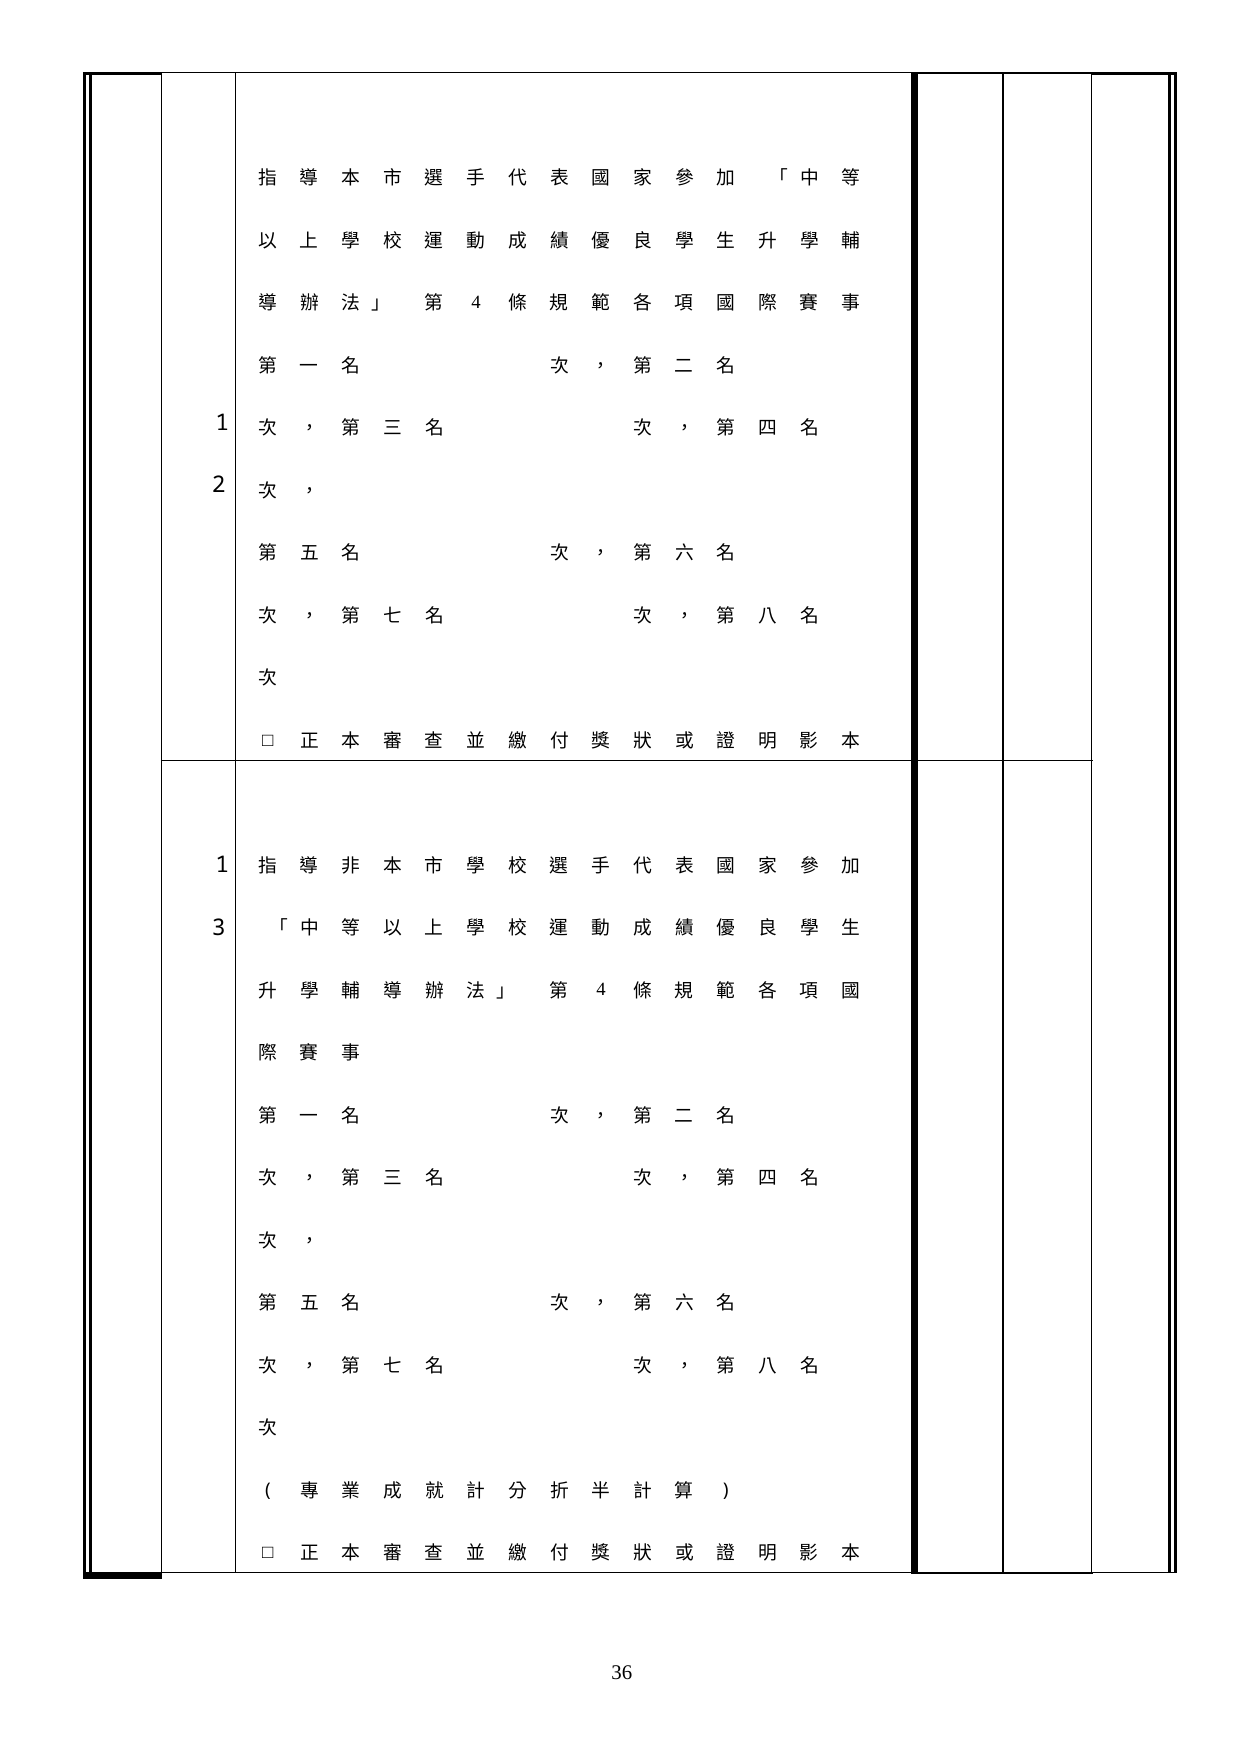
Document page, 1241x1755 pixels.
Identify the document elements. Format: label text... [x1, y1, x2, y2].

table_cell [1004, 761, 1091, 1572]
table_cell 12 [162, 73, 235, 760]
table_cell [918, 761, 1002, 1572]
table_cell [1004, 74, 1091, 760]
table_cell [918, 74, 1002, 760]
table_cell [92, 75, 161, 1572]
table_cell 13 [162, 761, 235, 1572]
table_cell 指導非本市學校選手代表國家參加「中等以上學校運動成績優良學生升學輔導辦法」第4條規範各項國際賽事 第一名 次，第二名 次，第三名 次，第四名 次， 第五名 次，第六名 次，第七名 次，第八名 次 (專業成就計分折半計算) □正本審查並繳付獎狀或證明影本 [236, 761, 911, 1572]
table_cell 指導本市選手代表國家參加「中等以上學校運動成績優良學生升學輔導辦法」第4條規範各項國際賽事 第一名 次，第二名 次，第三名 次，第四名 次， 第五名 次，第六名 次，第七名 次，第八名 次 □正本審查並繳付獎狀或證明影本 [236, 73, 911, 760]
table_cell [1092, 75, 1168, 1572]
